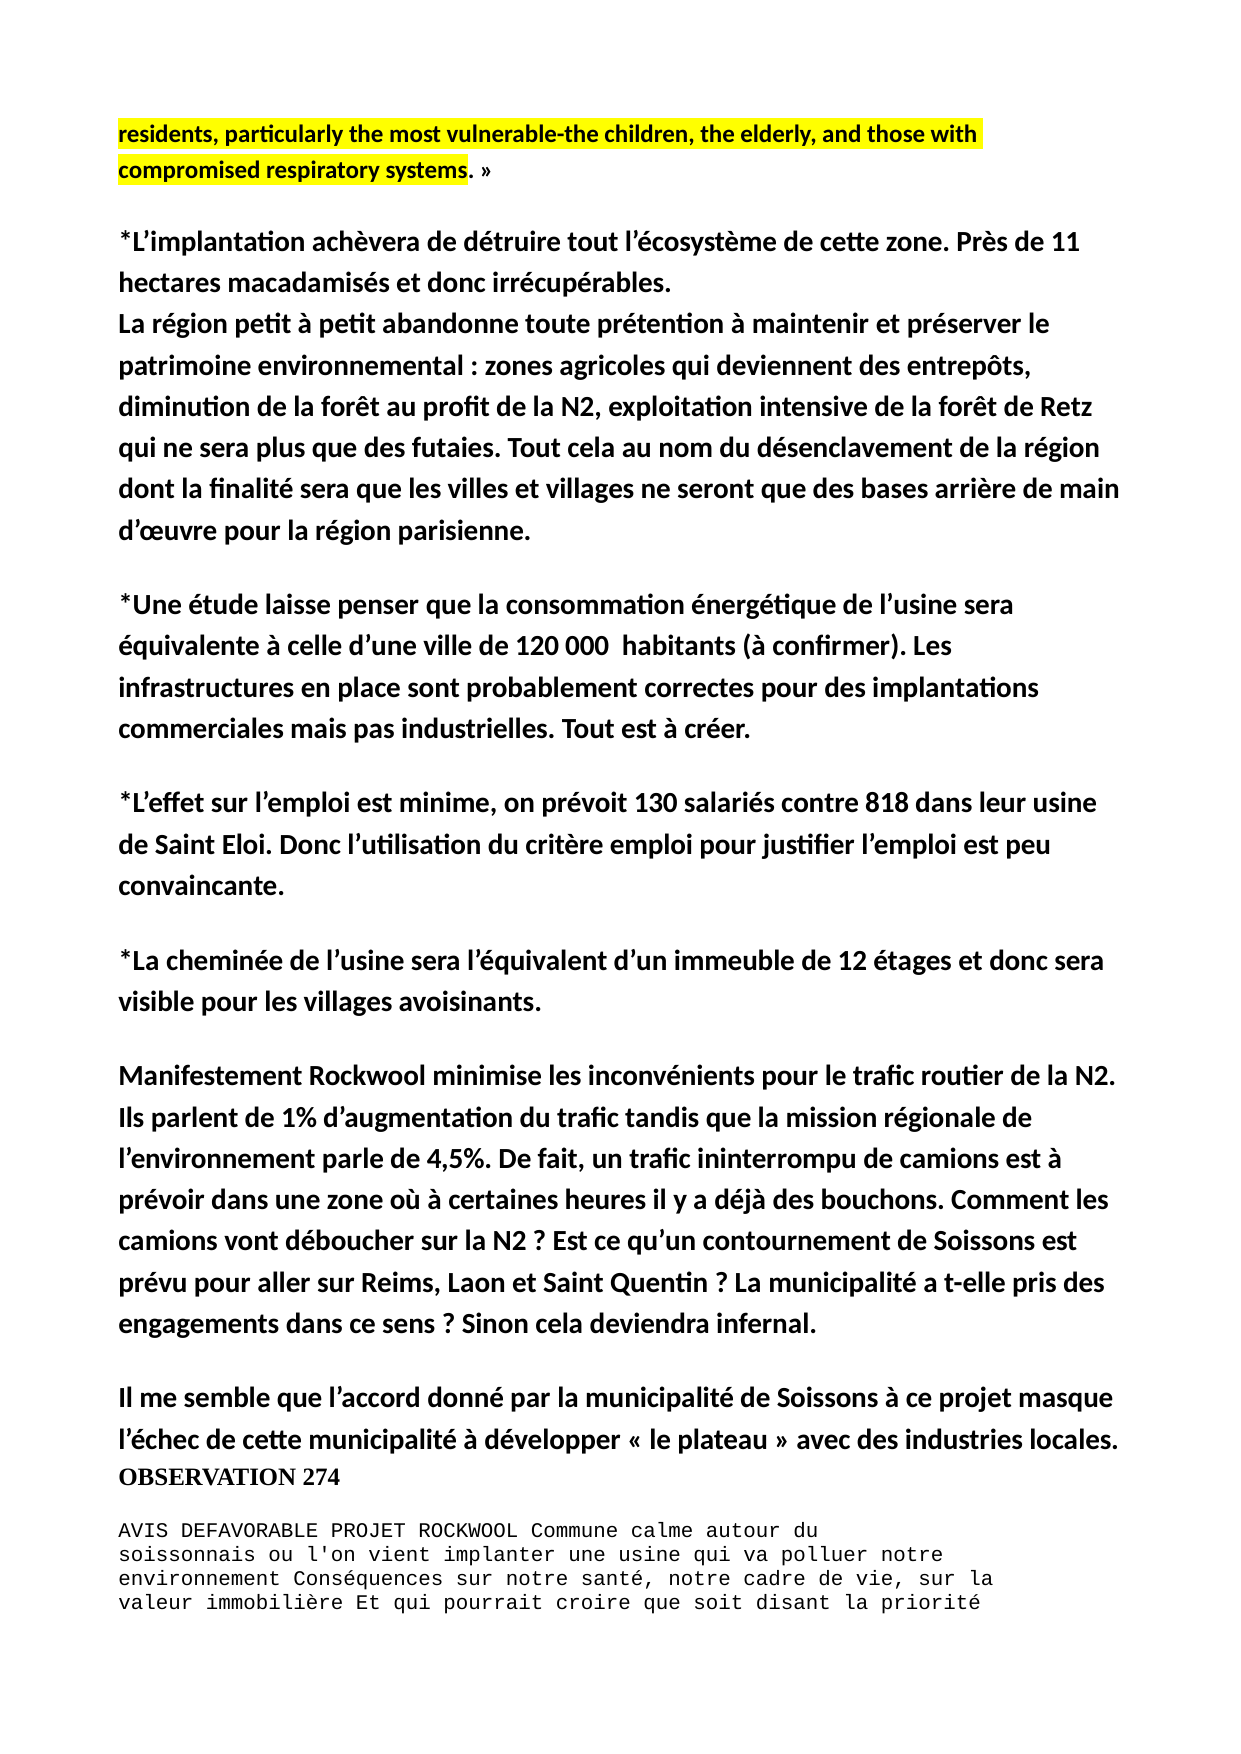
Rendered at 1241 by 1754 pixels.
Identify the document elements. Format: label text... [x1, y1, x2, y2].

text Manifestement Rockwool minimise les inconvénients pour le trafic routier de la N2. Ils parlent de 1% d’augmentation du trafic tandis que la mission régionale de l’environnement parle de 4,5%. De fait, un trafic ininterrompu de camions est à prévoir dans une zone où à certaines heures il y a déjà des bouchons. Comment les camions vont déboucher sur la N2 ? Est ce qu’un contournement de Soissons est prévu pour aller sur Reims, Laon et Saint Quentin ? La municipalité a t-elle pris des engagements dans ce sens ? Sinon cela deviendra infernal. [118, 1057, 1122, 1341]
text OBSERVATION 274 [118, 1462, 1122, 1491]
text La région petit à petit abandonne toute prétention à maintenir et préserver le patrimoine environnemental : zones agricoles qui deviennent des entrepôts, diminution de la forêt au profit de la N2, exploitation intensive de la forêt de Retz qui ne sera plus que des futaies. Tout cela au nom du désenclavement de la région dont la finalité sera que les villes et villages ne seront que des bases arrière de main d’œuvre pour la région parisienne. [118, 305, 1122, 547]
text Il me semble que l’accord donné par la municipalité de Soissons à ce projet masque l’échec de cette municipalité à développer « le plateau » avec des industries locales. [118, 1379, 1122, 1457]
text *L’effet sur l’emploi est minime, on prévoit 130 salariés contre 818 dans leur usine de Saint Eloi. Donc l’utilisation du critère emploi pour justifier l’emploi est peu convaincante. [118, 784, 1122, 903]
text *Une étude laisse penser que la consommation énergétique de l’usine sera équivalente à celle d’une ville de 120 000 habitants (à confirmer). Les infrastructures en place sont probablement correctes pour des implantations commerciales mais pas industrielles. Tout est à créer. [118, 586, 1122, 746]
text valeur immobilière Et qui pourrait croire que soit disant la priorité [118, 1592, 1122, 1616]
text soissonnais ou l'on vient implanter une usine qui va polluer notre [118, 1544, 1122, 1568]
text environnement Conséquences sur notre santé, notre cadre de vie, sur la [118, 1568, 1122, 1592]
text *L’implantation achèvera de détruire tout l’écosystème de cette zone. Près de 11 hectares macadamisés et donc irrécupérables. [118, 223, 1122, 300]
text AVIS DEFAVORABLE PROJET ROCKWOOL Commune calme autour du [118, 1520, 1122, 1544]
text residents, particularly the most vulnerable-the children, the elderly, and those with compromised respiratory systems. » [118, 118, 1122, 185]
text *La cheminée de l’usine sera l’équivalent d’un immeuble de 12 étages et donc sera visible pour les villages avoisinants. [118, 941, 1122, 1019]
